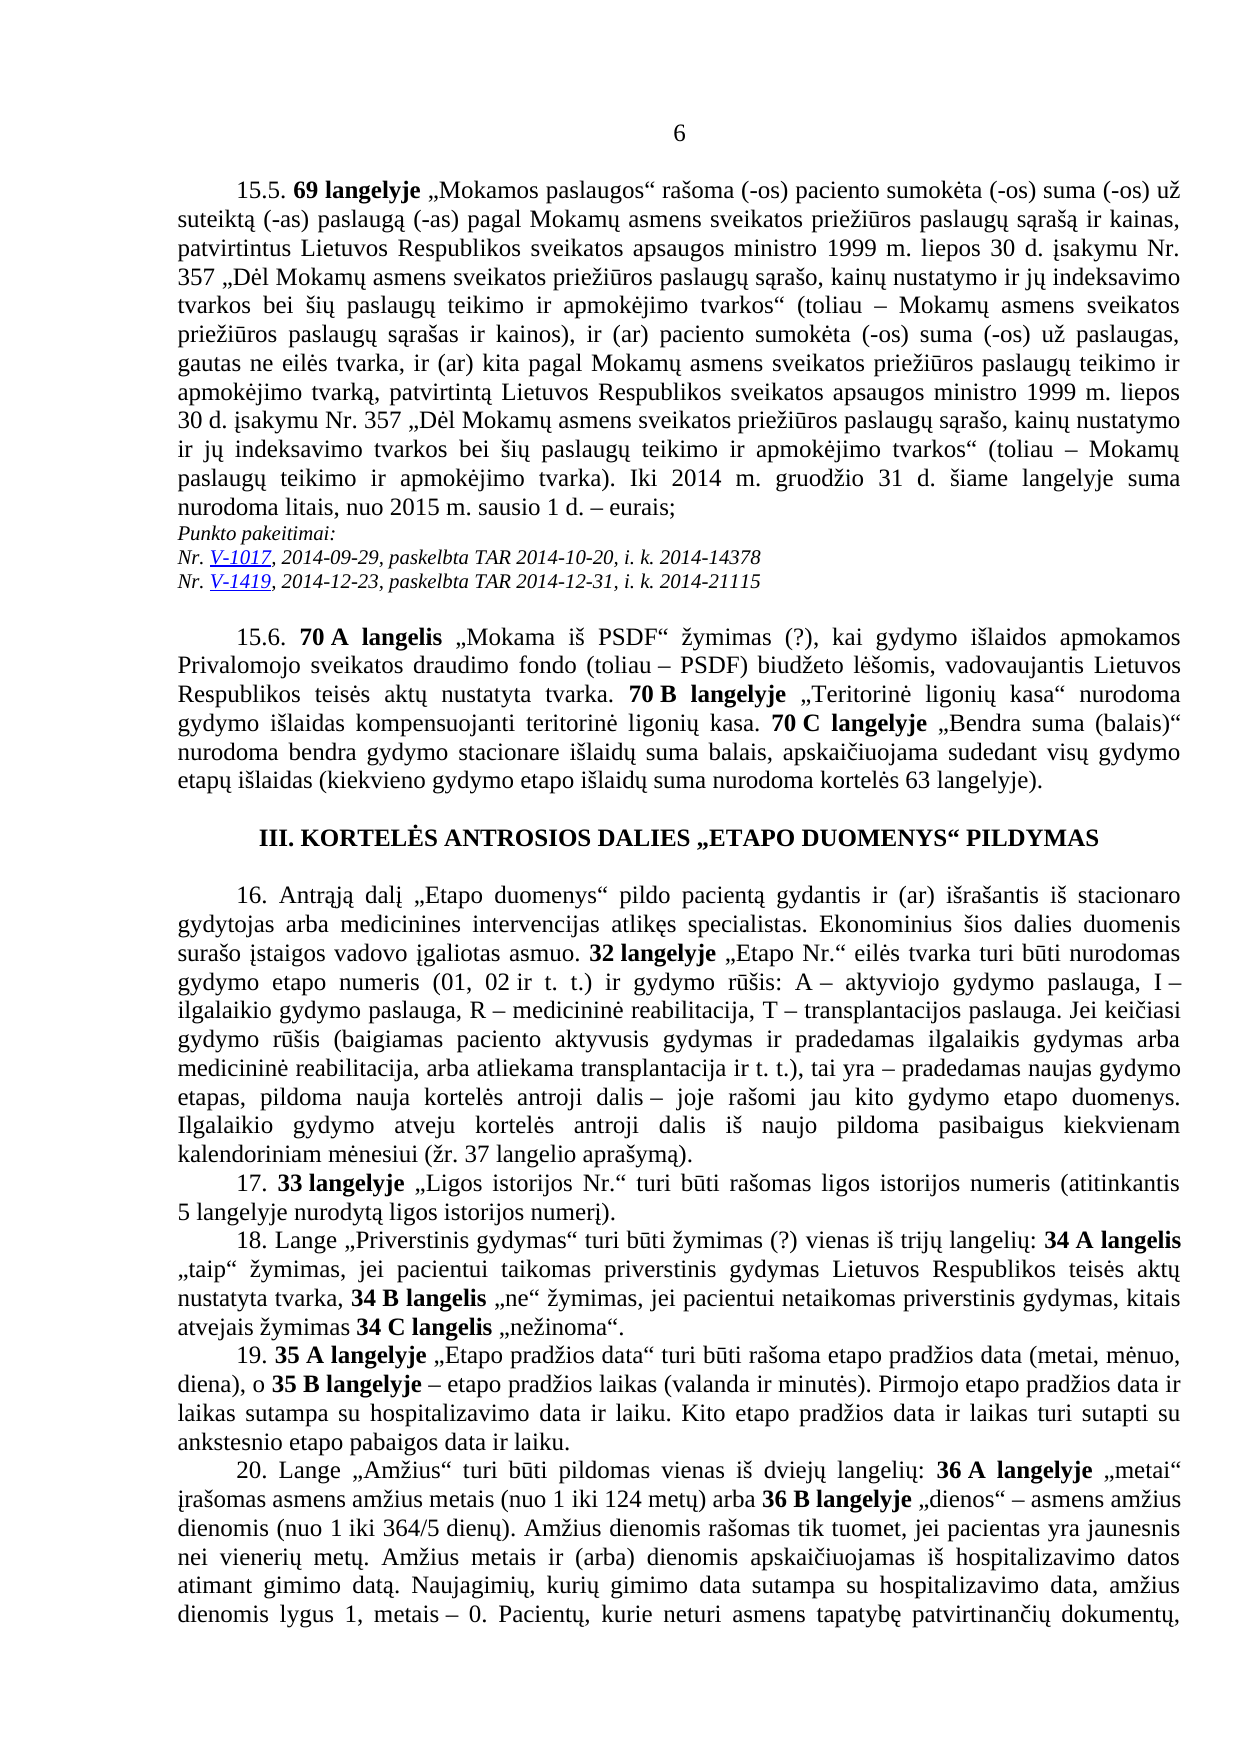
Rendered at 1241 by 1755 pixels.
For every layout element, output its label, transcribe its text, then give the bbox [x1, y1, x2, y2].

text 16. Antrąją dalį „Etapo duomenys“ pildo pacientą gydantis ir (ar) išrašantis iš stacionaro gydytojas arba medicinines intervencijas atlikęs specialistas. Ekonominius šios dalies duomenis surašo įstaigos vadovo įgaliotas asmuo. 32 langelyje „Etapo Nr.“ eilės tvarka turi būti nurodomas gydymo etapo numeris (01, 02 ir t. t.) ir gydymo rūšis: A – aktyviojo gydymo paslauga, I – ilgalaikio gydymo paslauga, R – medicininė reabilitacija, T – transplantacijos paslauga. Jei keičiasi gydymo rūšis (baigiamas paciento aktyvusis gydymas ir pradedamas ilgalaikis gydymas arba medicininė reabilitacija, arba atliekama transplantacija ir t. t.), tai yra – pradedamas naujas gydymo etapas, pildoma nauja kortelės antroji dalis – joje rašomi jau kito gydymo etapo duomenys. Ilgalaikio gydymo atveju kortelės antroji dalis iš naujo pildoma pasibaigus kiekvienam kalendoriniam mėnesiui (žr. 37 langelio aprašymą). [177, 880, 1181, 1168]
text 18. Lange „Priverstinis gydymas“ turi būti žymimas (?)(v) vienas iš trijų langelių: 34 A langelis „taip“ žymimas, jei pacientui taikomas priverstinis gydymas Lietuvos Respublikos teisės aktų nustatyta tvarka, 34 B langelis „ne“ žymimas, jei pacientui netaikomas priverstinis gydymas, kitais atvejais žymimas 34 C langelis „nežinoma“. [177, 1225, 1181, 1340]
text 15.6. 70 A langelis „Mokama iš PSDF“ žymimas (?)(v), kai gydymo išlaidos apmokamos Privalomojo sveikatos draudimo fondo (toliau – PSDF) biudžeto lėšomis, vadovaujantis Lietuvos Respublikos teisės aktų nustatyta tvarka. 70 B langelyje „Teritorinė ligonių kasa“ nurodoma gydymo išlaidas kompensuojanti teritorinė ligonių kasa. 70 C langelyje „Bendra suma (balais)“ nurodoma bendra gydymo stacionare išlaidų suma balais, apskaičiuojama sudedant visų gydymo etapų išlaidas (kiekvieno gydymo etapo išlaidų suma nurodoma kortelės 63 langelyje). [177, 622, 1181, 794]
text Nr. V-1017, 2014-09-29, paskelbta TAR 2014-10-20, i. k. 2014-14378 [177, 545, 1181, 569]
text 20. Lange „Amžius“ turi būti pildomas vienas iš dviejų langelių: 36 A langelyje „metai“ įrašomas asmens amžius metais (nuo 1 iki 124 metų) arba 36 B langelyje „dienos“ – asmens amžius dienomis (nuo 1 iki 364/5 dienų). Amžius dienomis rašomas tik tuomet, jei pacientas yra jaunesnis nei vienerių metų. Amžius metais ir (arba) dienomis apskaičiuojamas iš hospitalizavimo datos atimant gimimo datą. Naujagimių, kurių gimimo data sutampa su hospitalizavimo data, amžius dienomis lygus 1, metais – 0. Pacientų, kurie neturi asmens tapatybę patvirtinančių dokumentų, [177, 1455, 1181, 1628]
text 17. 33 langelyje „Ligos istorijos Nr.“ turi būti rašomas ligos istorijos numeris (atitinkantis 5 langelyje nurodytą ligos istorijos numerį). [177, 1168, 1181, 1225]
text Punkto pakeitimai: [177, 521, 1181, 545]
text III. KORTELĖS ANTROSIOS DALIES „ETAPO DUOMENYS“ PILDYMAS [177, 823, 1181, 852]
text Nr. V-1419, 2014-12-23, paskelbta TAR 2014-12-31, i. k. 2014-21115 [177, 569, 1181, 593]
text 19. 35 A langelyje „Etapo pradžios data“ turi būti rašoma etapo pradžios data (metai, mėnuo, diena), o 35 B langelyje – etapo pradžios laikas (valanda ir minutės). Pirmojo etapo pradžios data ir laikas sutampa su hospitalizavimo data ir laiku. Kito etapo pradžios data ir laikas turi sutapti su ankstesnio etapo pabaigos data ir laiku. [177, 1340, 1181, 1455]
text 15.5. 69 langelyje „Mokamos paslaugos“ rašoma (-os) paciento sumokėta (-os) suma (-os) už suteiktą (-as) paslaugą (-as) pagal Mokamų asmens sveikatos priežiūros paslaugų sąrašą ir kainas, patvirtintus Lietuvos Respublikos sveikatos apsaugos ministro 1999 m. liepos 30 d. įsakymu Nr. 357 „Dėl Mokamų asmens sveikatos priežiūros paslaugų sąrašo, kainų nustatymo ir jų indeksavimo tvarkos bei šių paslaugų teikimo ir apmokėjimo tvarkos“ (toliau – Mokamų asmens sveikatos priežiūros paslaugų sąrašas ir kainos), ir (ar) paciento sumokėta (-os) suma (-os) už paslaugas, gautas ne eilės tvarka, ir (ar) kita pagal Mokamų asmens sveikatos priežiūros paslaugų teikimo ir apmokėjimo tvarką, patvirtintą Lietuvos Respublikos sveikatos apsaugos ministro 1999 m. liepos 30 d. įsakymu Nr. 357 „Dėl Mokamų asmens sveikatos priežiūros paslaugų sąrašo, kainų nustatymo ir jų indeksavimo tvarkos bei šių paslaugų teikimo ir apmokėjimo tvarkos“ (toliau – Mokamų paslaugų teikimo ir apmokėjimo tvarka). Iki 2014 m. gruodžio 31 d. šiame langelyje suma nurodoma litais, nuo 2015 m. sausio 1 d. – eurais; [177, 176, 1181, 521]
